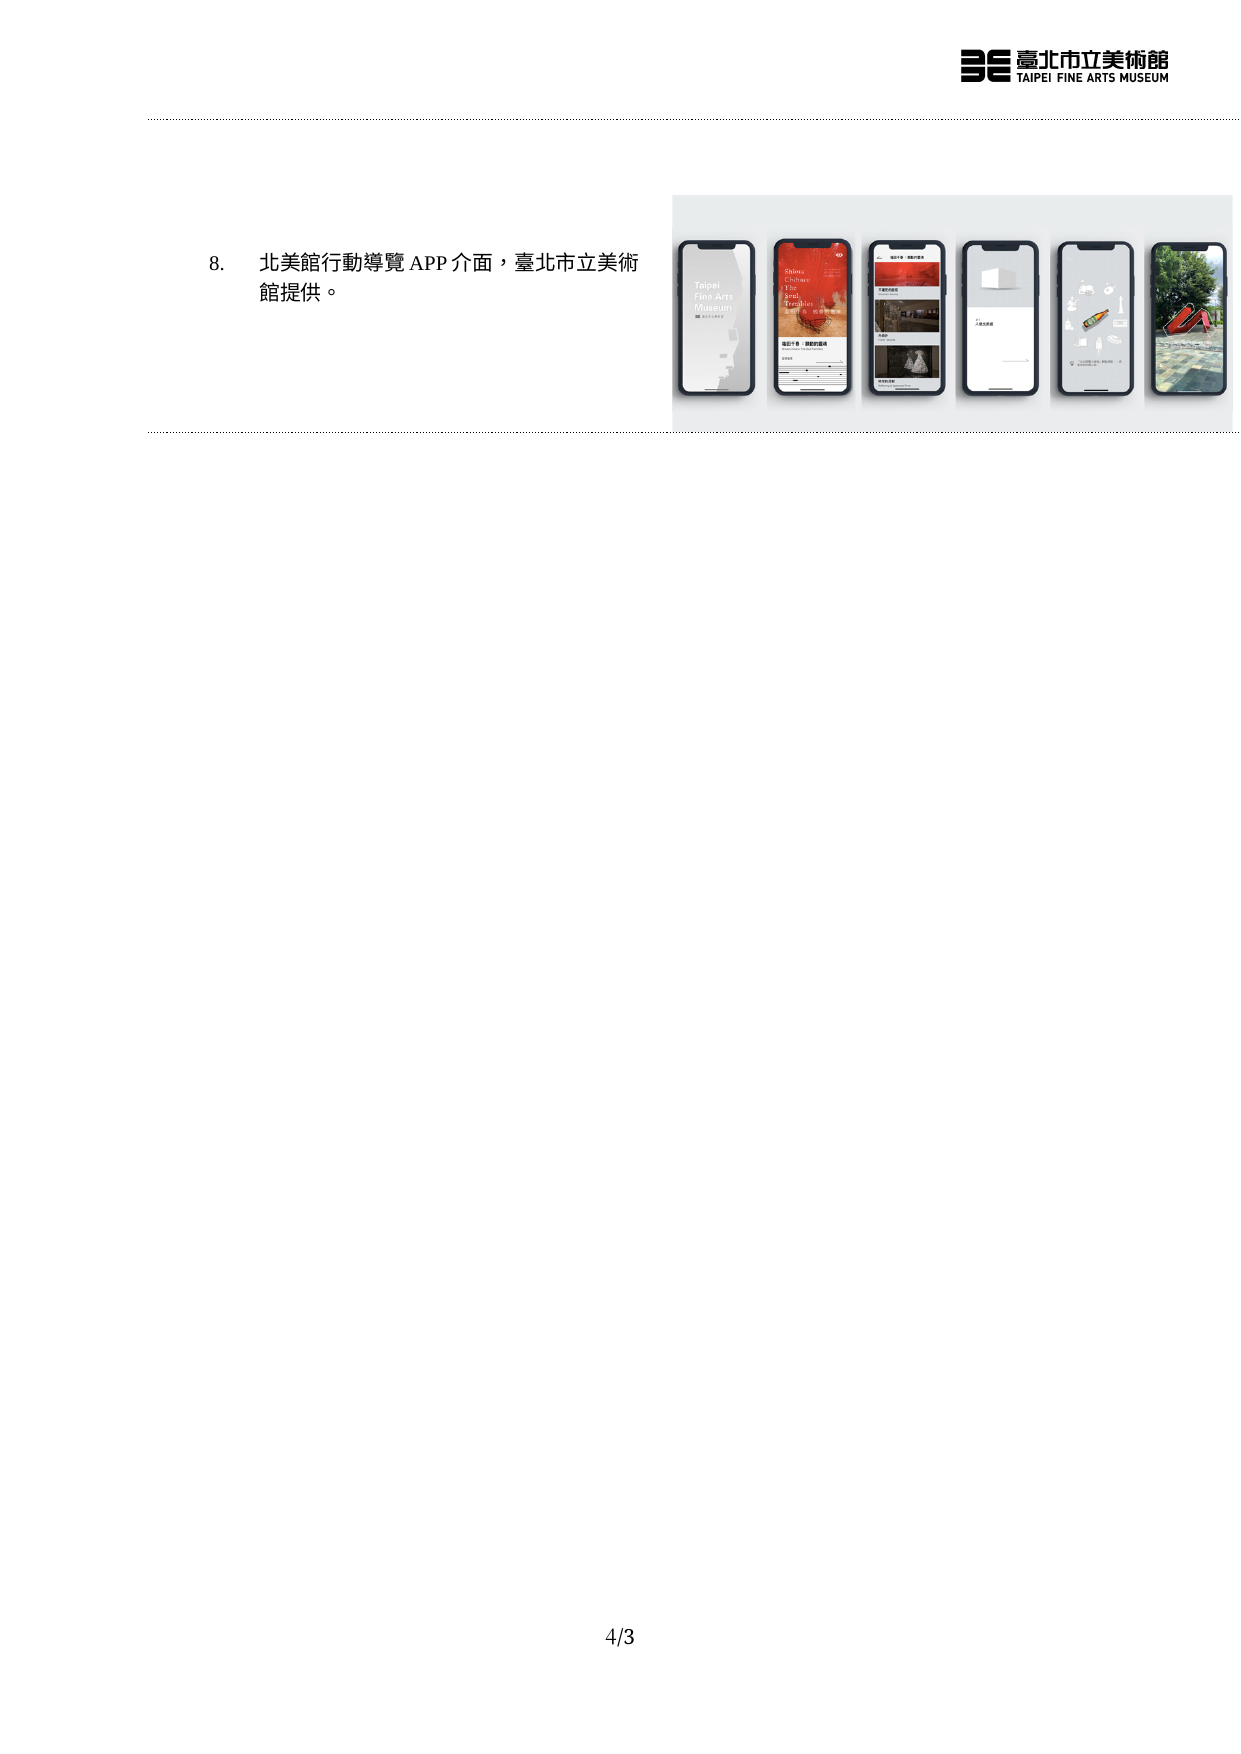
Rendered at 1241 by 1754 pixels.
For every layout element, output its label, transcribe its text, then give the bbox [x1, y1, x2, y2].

table_cell 北美館行動導覽APP介面，臺北市立美術館提供。 [148, 119, 661, 432]
table_cell [661, 119, 1240, 432]
